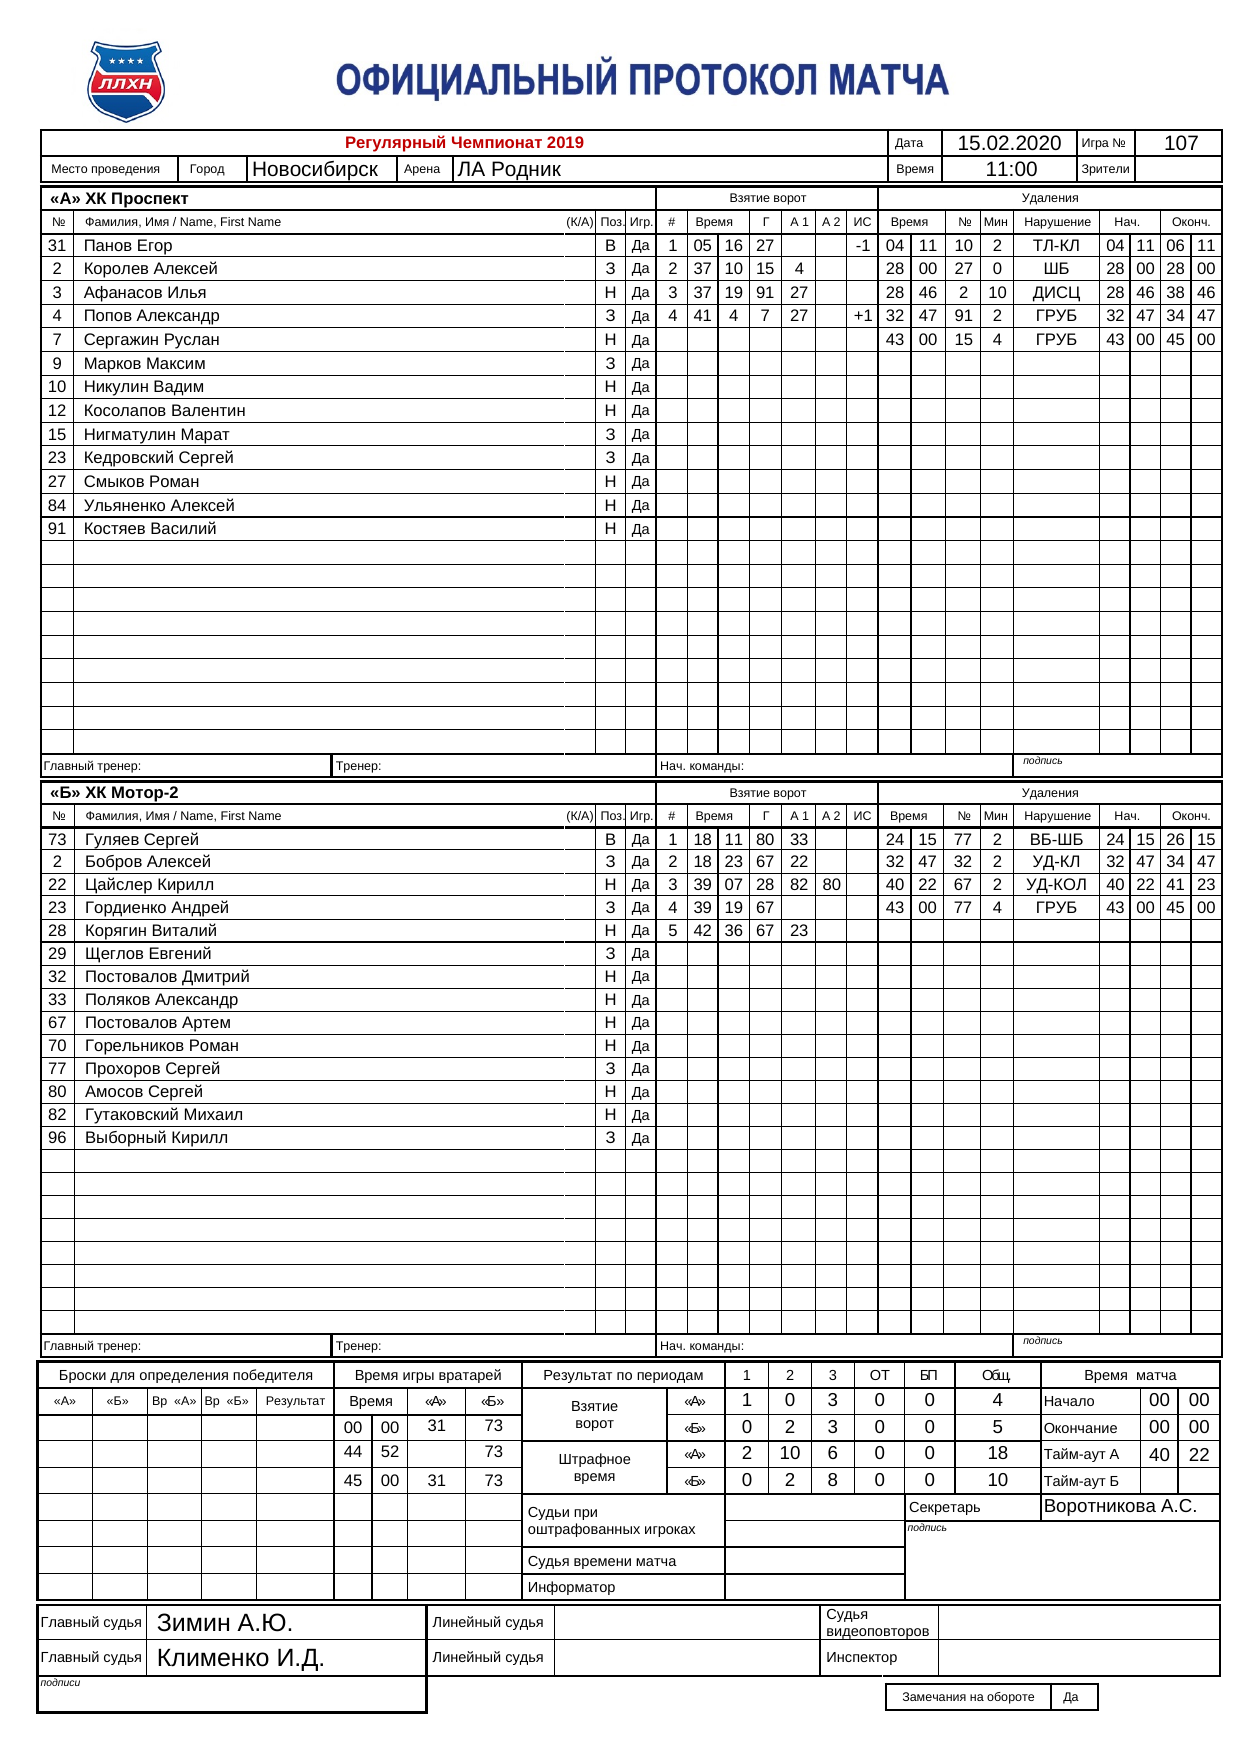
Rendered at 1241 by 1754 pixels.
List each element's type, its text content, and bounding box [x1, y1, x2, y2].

table_cell [596, 588, 625, 611]
table_header Время матча [1042, 1363, 1219, 1387]
table_cell Да [626, 1058, 655, 1079]
table_cell 32 [42, 966, 74, 987]
table_cell [782, 1035, 815, 1057]
table_cell [42, 565, 73, 587]
table_cell [148, 1468, 201, 1493]
table_cell [1161, 1150, 1190, 1172]
table_cell [688, 423, 717, 445]
table_cell 07 [719, 874, 749, 895]
table_cell [596, 1219, 625, 1241]
table_cell [1014, 707, 1099, 729]
table_cell [1100, 494, 1129, 516]
table_cell 00 [1131, 328, 1160, 351]
table_cell 45 [1161, 328, 1190, 351]
table_cell [657, 1058, 687, 1079]
table_cell [816, 281, 846, 303]
table_cell [657, 1265, 687, 1287]
table_cell Ульяненко Алексей [74, 494, 564, 516]
table_cell [1192, 636, 1221, 658]
table_cell Щеглов Евгений [75, 943, 564, 964]
table_cell [1192, 1173, 1221, 1195]
table_cell [847, 1150, 877, 1172]
table_cell [565, 328, 595, 351]
table_cell [1014, 1127, 1099, 1149]
table_cell Мин [981, 211, 1013, 233]
table_cell [719, 683, 749, 706]
table_cell 04 [1100, 235, 1129, 256]
table_cell [565, 565, 595, 587]
table_cell [1161, 565, 1190, 587]
table_cell ШБ [1014, 257, 1099, 280]
table_cell [719, 1127, 749, 1149]
table_cell 38 [1161, 281, 1190, 303]
table_cell Да [626, 399, 655, 422]
table_cell [1192, 1288, 1221, 1310]
table_cell [981, 1173, 1013, 1195]
table_cell [39, 1574, 92, 1599]
table_cell [1014, 966, 1099, 987]
table_cell [1100, 1196, 1129, 1218]
table_cell [912, 1242, 943, 1264]
table_cell 15 [1131, 829, 1160, 849]
table_cell ГРУБ [1014, 896, 1099, 918]
table_cell [719, 707, 749, 729]
table_cell [847, 376, 877, 398]
table_cell [847, 1288, 877, 1310]
table_cell 27 [782, 305, 815, 327]
table_cell [75, 1265, 564, 1287]
table_cell ИС [847, 211, 877, 233]
table_cell [981, 541, 1013, 564]
table_header Замечания на обороте [887, 1685, 1050, 1709]
table_cell [1014, 1196, 1099, 1218]
table_cell [1131, 1311, 1160, 1333]
table_cell [1161, 1265, 1190, 1287]
table_cell [1014, 1035, 1099, 1057]
table_cell Да [626, 1081, 655, 1103]
table_cell [93, 1547, 147, 1573]
table_cell Результат [257, 1389, 333, 1413]
table_cell [1161, 1081, 1190, 1103]
table_cell [1014, 683, 1099, 706]
table_cell [42, 1265, 74, 1287]
table_cell [782, 1058, 815, 1079]
table_cell [688, 1081, 717, 1103]
table_cell 4 [782, 257, 815, 280]
table_cell [42, 683, 73, 706]
table_cell Амосов Сергей [75, 1081, 564, 1103]
table_cell [688, 446, 717, 469]
table_cell [657, 446, 687, 469]
table_cell «А» [668, 1442, 724, 1467]
table_cell [257, 1468, 333, 1493]
table_cell [944, 1058, 980, 1079]
table_cell [1014, 376, 1099, 398]
table_cell [782, 1081, 815, 1103]
table_cell 24 [1100, 829, 1129, 849]
table_cell [657, 494, 687, 516]
table_cell Да [626, 328, 655, 351]
table_cell [847, 352, 877, 374]
table_cell Попов Александр [74, 305, 564, 327]
table_cell [688, 470, 717, 493]
table_cell [428, 1677, 882, 1711]
table_header 2 [769, 1363, 811, 1387]
table_cell [816, 1012, 846, 1033]
table_cell 80 [42, 1081, 74, 1103]
table_cell [75, 1219, 564, 1241]
table_cell [946, 399, 980, 422]
table_cell [879, 1081, 910, 1103]
table_cell [816, 1173, 846, 1195]
table_header Взятие ворот [657, 783, 877, 803]
table_cell 67 [750, 896, 781, 918]
table_cell 4 [657, 305, 687, 327]
table_cell [726, 1521, 904, 1546]
table_cell [750, 612, 781, 634]
table_cell 31 [42, 235, 73, 256]
table_cell [944, 1219, 980, 1241]
table_cell [912, 1104, 943, 1126]
table_cell [1161, 920, 1190, 941]
table_cell [782, 943, 815, 964]
table_cell [944, 1104, 980, 1126]
table_cell [1192, 966, 1221, 987]
table_cell [42, 1311, 74, 1333]
table_cell [1161, 1196, 1190, 1218]
table_cell Фамилия, Имя / Name, First Name [75, 805, 565, 826]
table_cell Н [596, 874, 625, 895]
table_cell [816, 328, 846, 351]
table_cell [1161, 1012, 1190, 1033]
table_cell [1131, 1127, 1160, 1149]
table_cell 43 [1100, 896, 1129, 918]
table_cell [946, 446, 980, 469]
table_cell [688, 1288, 717, 1310]
table_cell [626, 1242, 655, 1264]
table_cell [1161, 683, 1190, 706]
table_cell Судья видеоповторов [821, 1606, 938, 1639]
table_cell [202, 1574, 256, 1599]
table_cell [981, 659, 1013, 682]
table_cell [816, 494, 846, 516]
table_cell 22 [42, 874, 74, 895]
table_cell [782, 423, 815, 445]
table_cell [879, 1150, 910, 1172]
table_cell [555, 1606, 819, 1639]
table_cell [1192, 1035, 1221, 1057]
table_cell Поз. [596, 211, 625, 233]
table_cell [42, 541, 73, 564]
table_cell 00 [1131, 896, 1160, 918]
table_cell [912, 1265, 943, 1287]
table_cell Арена [398, 157, 452, 181]
table_cell [39, 1468, 92, 1493]
table_cell [1192, 399, 1221, 422]
table_cell [782, 636, 815, 658]
table_header 3 [812, 1363, 854, 1387]
table_cell Да [626, 850, 655, 872]
table_cell 36 [719, 920, 749, 941]
table_cell [688, 494, 717, 516]
table_cell [466, 1521, 521, 1546]
table_cell Оконч. [1161, 211, 1221, 233]
table_cell [565, 1081, 595, 1103]
table_cell [816, 1219, 846, 1241]
table_cell [596, 636, 625, 658]
table_cell [879, 1288, 910, 1310]
table_cell [1192, 943, 1221, 964]
table_cell Инспектор [821, 1640, 938, 1675]
table_cell [1192, 1219, 1221, 1241]
table_cell [657, 376, 687, 398]
table_cell [39, 1547, 92, 1573]
table_cell 0 [905, 1468, 954, 1493]
table_cell [1161, 352, 1190, 374]
table_cell [946, 352, 980, 374]
table_cell [981, 1196, 1013, 1218]
table_cell 47 [1131, 305, 1160, 327]
table_cell 5 [657, 920, 687, 941]
table_cell [750, 423, 781, 445]
table_cell Н [596, 518, 625, 540]
table_cell [1192, 1127, 1221, 1149]
table_cell Тренер: [333, 755, 655, 776]
table_cell [912, 1219, 943, 1241]
table_cell 15 [750, 257, 781, 280]
table_cell 11 [719, 829, 749, 849]
table_cell Фамилия, Имя / Name, First Name [74, 211, 565, 233]
table_cell 40 [1100, 874, 1129, 895]
table_header Взятие ворот [657, 188, 877, 209]
table_cell [148, 1494, 201, 1520]
table_cell 34 [1161, 850, 1190, 872]
table_cell [981, 588, 1013, 611]
table_cell [565, 1173, 595, 1195]
table_cell [1192, 494, 1221, 516]
table_cell Да [626, 257, 655, 280]
table_cell [782, 1127, 815, 1149]
table_cell [657, 399, 687, 422]
table_cell [816, 612, 846, 634]
table_cell Да [626, 446, 655, 469]
table_cell [688, 565, 717, 587]
table_cell «Б» [93, 1389, 147, 1413]
table_cell 26 [1161, 829, 1190, 849]
table_cell 4 [42, 305, 73, 327]
table_cell Афанасов Илья [74, 281, 564, 303]
table_cell [719, 989, 749, 1011]
table_cell Нач. [1100, 805, 1160, 826]
table_cell [657, 1035, 687, 1057]
table_cell [1161, 989, 1190, 1011]
table_cell [1161, 1288, 1190, 1310]
table_cell [847, 1127, 877, 1149]
table_cell [565, 1311, 595, 1333]
table_cell [657, 1081, 687, 1103]
table_cell 9 [42, 352, 73, 374]
table_cell [879, 1196, 910, 1218]
table_cell 67 [944, 874, 980, 895]
table_cell [719, 470, 749, 493]
table_cell [1131, 423, 1160, 445]
table_cell [719, 1288, 749, 1310]
table_cell # [657, 211, 687, 233]
table_cell [912, 470, 945, 493]
table_cell Главный судья [39, 1606, 146, 1639]
table_cell [202, 1494, 256, 1520]
table_cell [912, 707, 945, 729]
table_cell Да [626, 423, 655, 445]
table_cell [202, 1547, 256, 1573]
table_cell Новосибирск [248, 157, 396, 181]
table_cell [750, 1219, 781, 1241]
table_cell [565, 683, 595, 706]
table_cell [981, 636, 1013, 658]
table_cell [1161, 730, 1190, 753]
table_cell Да [626, 305, 655, 327]
table_cell 2 [657, 850, 687, 872]
table_cell Да [626, 376, 655, 398]
table_cell [1192, 423, 1221, 445]
table_cell 10 [956, 1468, 1040, 1493]
table_cell [782, 1012, 815, 1033]
table_cell 47 [1192, 305, 1221, 327]
table_cell [688, 1265, 717, 1287]
table_cell [847, 1265, 877, 1287]
table_cell [1192, 612, 1221, 634]
table_cell [847, 518, 877, 540]
table_cell Гутаковский Михаил [75, 1104, 564, 1126]
table_cell 00 [1179, 1415, 1219, 1440]
table_cell № [944, 805, 980, 826]
table_cell [879, 446, 910, 469]
table_cell [93, 1521, 147, 1546]
table_cell [847, 683, 877, 706]
table_cell [879, 683, 910, 706]
table_cell Воротникова А.С. [1042, 1495, 1219, 1520]
table_cell [596, 1196, 625, 1218]
table_cell [782, 494, 815, 516]
table_cell [565, 1127, 595, 1149]
table_cell [912, 1058, 943, 1079]
table_cell Да [626, 1104, 655, 1126]
table_cell [1131, 989, 1160, 1011]
table_cell [42, 1173, 74, 1195]
table_cell [408, 1441, 465, 1467]
table_cell [555, 1640, 819, 1675]
table_cell ЛА Родник [454, 157, 887, 181]
table_cell [1100, 1311, 1129, 1333]
table_cell [565, 1012, 595, 1033]
table_cell [816, 920, 846, 941]
table_cell [719, 612, 749, 634]
table_cell [626, 683, 655, 706]
table_cell [719, 1196, 749, 1218]
table_cell [1161, 541, 1190, 564]
table_cell [946, 588, 980, 611]
table_cell [39, 1441, 92, 1467]
table_cell Тренер: [333, 1335, 655, 1356]
table_cell Время [879, 805, 943, 826]
table_cell З [596, 1058, 625, 1079]
table_cell [626, 1173, 655, 1195]
table_cell Вр «Б» [202, 1389, 256, 1413]
table_cell [981, 1058, 1013, 1079]
table_cell [565, 1150, 595, 1172]
table_cell [847, 1012, 877, 1033]
table_cell 4 [956, 1389, 1040, 1413]
table_cell 42 [688, 920, 717, 941]
table_cell ГРУБ [1014, 305, 1099, 327]
table_cell 0 [855, 1415, 904, 1440]
table_cell З [596, 257, 625, 280]
table_header Удаления [879, 188, 1221, 209]
table_cell 77 [42, 1058, 74, 1079]
table_cell [750, 541, 781, 564]
table_cell [879, 636, 910, 658]
table_cell [847, 588, 877, 611]
table_cell [408, 1521, 465, 1546]
table_cell [148, 1416, 201, 1440]
table_cell [657, 1173, 687, 1195]
table_cell [1161, 1104, 1190, 1126]
table_cell [1100, 989, 1129, 1011]
table_cell 5 [956, 1415, 1040, 1440]
table_cell [847, 1242, 877, 1264]
table_cell Гуляев Сергей [75, 829, 564, 849]
table_cell [719, 494, 749, 516]
table_cell Да [626, 1035, 655, 1057]
table_cell 46 [1192, 281, 1221, 303]
table_cell [1014, 446, 1099, 469]
table_cell 32 [944, 850, 980, 872]
table_cell [912, 565, 945, 587]
table_cell [981, 1150, 1013, 1172]
table_cell [688, 683, 717, 706]
table_cell 91 [42, 518, 73, 540]
table_cell [816, 636, 846, 658]
table_cell [782, 683, 815, 706]
table_cell [847, 399, 877, 422]
table_cell [1161, 1035, 1190, 1057]
table_cell [1100, 423, 1129, 445]
table_cell В [596, 829, 625, 849]
table_cell Время [688, 805, 749, 826]
table_cell [719, 376, 749, 398]
table_cell [93, 1468, 147, 1493]
table_cell [847, 1058, 877, 1079]
table_cell [847, 636, 877, 658]
table_cell 1 [657, 235, 687, 256]
table_cell [1014, 1012, 1099, 1033]
table_cell Выборный Кирилл [75, 1127, 564, 1149]
table_cell [657, 943, 687, 964]
table_cell -1 [847, 235, 877, 256]
table_cell [1161, 446, 1190, 469]
table_cell Да [626, 352, 655, 374]
table_cell Секретарь [906, 1495, 1040, 1520]
table_cell Да [626, 235, 655, 256]
table_cell [1131, 494, 1160, 516]
table_cell 0 [981, 257, 1013, 280]
table_cell [981, 565, 1013, 587]
table_cell [657, 588, 687, 611]
table_cell А 2 [816, 805, 846, 826]
table_cell [782, 1311, 815, 1333]
table_cell [335, 1494, 371, 1520]
table_cell [944, 1150, 980, 1172]
table_cell [1014, 612, 1099, 634]
table_cell В [596, 235, 625, 256]
table_cell 27 [42, 470, 73, 493]
table_cell 32 [879, 305, 910, 327]
table_cell [565, 636, 595, 658]
table_cell [981, 1127, 1013, 1149]
table_cell Да [626, 829, 655, 849]
table_cell [1100, 1265, 1129, 1287]
table_cell [1131, 943, 1160, 964]
table_cell [42, 636, 73, 658]
table_cell [1014, 989, 1099, 1011]
table_cell [565, 730, 595, 753]
table_cell [42, 707, 73, 729]
table_cell «Б» [668, 1468, 724, 1493]
table_cell [816, 1311, 846, 1333]
table_cell [1100, 636, 1129, 658]
table_cell [879, 588, 910, 611]
table_cell [719, 1058, 749, 1079]
table_cell [688, 1127, 717, 1149]
table_cell [912, 352, 945, 374]
table_cell [847, 730, 877, 753]
table_cell [1014, 659, 1099, 682]
table_cell 47 [912, 850, 943, 872]
table_cell [565, 850, 595, 872]
table_cell [1192, 352, 1221, 374]
table_cell [816, 541, 846, 564]
table_cell Никулин Вадим [74, 376, 564, 398]
table_cell [626, 1311, 655, 1333]
table_cell Горельников Роман [75, 1035, 564, 1057]
table_cell 28 [879, 257, 910, 280]
table_header Результат по периодам [523, 1363, 724, 1387]
table_cell [912, 518, 945, 540]
table_cell [626, 707, 655, 729]
table_cell [816, 1035, 846, 1057]
table_cell Н [596, 399, 625, 422]
table_cell [912, 1173, 943, 1195]
table_cell Н [596, 966, 625, 987]
table_cell Постовалов Артем [75, 1012, 564, 1033]
table_cell [1161, 966, 1190, 987]
table_cell Костяев Василий [74, 518, 564, 540]
table_cell [816, 683, 846, 706]
table_cell [688, 612, 717, 634]
table_cell [202, 1416, 256, 1440]
table_cell [565, 1242, 595, 1264]
table_cell [719, 943, 749, 964]
table_cell А 1 [782, 211, 815, 233]
table_cell [726, 1575, 904, 1599]
table_cell [944, 966, 980, 987]
table_cell [944, 989, 980, 1011]
table_cell [565, 612, 595, 634]
table_cell [1100, 1173, 1129, 1195]
table_cell 23 [42, 896, 74, 918]
table_cell [1100, 1058, 1129, 1079]
table_cell [565, 896, 595, 918]
table_cell [596, 1265, 625, 1287]
table_cell [688, 1242, 717, 1264]
table_header Дата [889, 131, 941, 155]
table_cell [657, 328, 687, 351]
table_cell 7 [42, 328, 73, 351]
table_cell [148, 1574, 201, 1599]
table_cell [847, 659, 877, 682]
table_cell [981, 730, 1013, 753]
table_cell 2 [726, 1442, 768, 1467]
table_cell [879, 1058, 910, 1079]
table_cell 47 [1131, 850, 1160, 872]
table_cell 2 [981, 874, 1013, 895]
table_cell Время [688, 211, 749, 233]
table_cell [657, 518, 687, 540]
table_cell [1131, 470, 1160, 493]
table_cell [565, 1058, 595, 1079]
table_cell [688, 1012, 717, 1033]
table_cell [657, 1219, 687, 1241]
table_cell 10 [42, 376, 73, 398]
table_cell 11:00 [943, 157, 1076, 181]
table_cell [1131, 1104, 1160, 1126]
table_cell [42, 612, 73, 634]
table_cell # [657, 805, 687, 826]
table_cell [719, 1265, 749, 1287]
table_cell [74, 612, 564, 634]
table_cell З [596, 352, 625, 374]
table_cell [981, 1012, 1013, 1033]
table_cell [1192, 1012, 1221, 1033]
table_cell [719, 1035, 749, 1057]
table_cell [565, 518, 595, 540]
table_cell [750, 1288, 781, 1310]
table_cell 27 [946, 257, 980, 280]
table_cell [981, 943, 1013, 964]
table_cell [202, 1441, 256, 1467]
table_cell [782, 612, 815, 634]
table_cell [782, 1219, 815, 1241]
table_cell [816, 518, 846, 540]
table_cell [688, 707, 717, 729]
table_cell [879, 1127, 910, 1149]
table_cell [981, 494, 1013, 516]
table_cell [750, 1058, 781, 1079]
table_cell [750, 565, 781, 587]
table_cell Нарушение [1014, 211, 1099, 233]
table_cell [408, 1547, 465, 1573]
table_cell [816, 730, 846, 753]
table_cell [782, 541, 815, 564]
table_cell [1136, 157, 1221, 181]
table_cell [816, 423, 846, 445]
table_cell 4 [719, 305, 749, 327]
table_cell Косолапов Валентин [74, 399, 564, 422]
table_cell 33 [782, 829, 815, 849]
table_cell 7 [750, 305, 781, 327]
table_cell [565, 943, 595, 964]
table_cell [782, 1242, 815, 1264]
table_cell [981, 423, 1013, 445]
table_cell [626, 588, 655, 611]
table_cell 32 [1100, 305, 1129, 327]
table_cell 2 [42, 850, 74, 872]
table_cell 28 [1100, 281, 1129, 303]
table_cell [565, 235, 595, 256]
table_cell [93, 1574, 147, 1599]
table_cell [1161, 470, 1190, 493]
table_cell Нигматулин Марат [74, 423, 564, 445]
table_cell ГРУБ [1014, 328, 1099, 351]
table_cell [847, 446, 877, 469]
table_cell [565, 470, 595, 493]
table_cell [1192, 683, 1221, 706]
table_cell 73 [466, 1416, 521, 1440]
table_cell [946, 659, 980, 682]
table_cell 16 [719, 235, 749, 256]
table_cell [596, 730, 625, 753]
table_cell Линейный судья [428, 1606, 554, 1639]
table_cell [847, 470, 877, 493]
table_cell [816, 850, 846, 872]
table_cell [1161, 636, 1190, 658]
table_cell [1131, 1173, 1160, 1195]
table_cell [726, 1495, 904, 1520]
table_cell Мин [981, 805, 1013, 826]
table_cell [74, 707, 564, 729]
table_cell 80 [750, 829, 781, 849]
table_cell [816, 305, 846, 327]
table_cell [912, 399, 945, 422]
table_cell [1014, 518, 1099, 540]
table_cell [1192, 541, 1221, 564]
table_cell [1192, 1104, 1221, 1126]
table_cell [719, 1012, 749, 1033]
table_cell Информатор [523, 1575, 724, 1599]
table_cell 2 [657, 257, 687, 280]
table_cell [1131, 376, 1160, 398]
table_cell [879, 612, 910, 634]
table_cell [1131, 659, 1160, 682]
table_cell 15 [912, 829, 943, 849]
table_cell Н [596, 1035, 625, 1057]
table_cell [1014, 565, 1099, 587]
table_cell 45 [335, 1468, 371, 1493]
table_cell [1161, 376, 1190, 398]
table_cell [688, 376, 717, 398]
table_cell [1131, 730, 1160, 753]
table_cell [816, 376, 846, 398]
table_cell [750, 352, 781, 374]
table_cell [596, 565, 625, 587]
table_cell [719, 423, 749, 445]
table_cell [39, 1416, 92, 1440]
table_cell 1 [726, 1389, 768, 1413]
table_cell 00 [373, 1468, 407, 1493]
table_cell [944, 1288, 980, 1310]
table_cell 4 [657, 896, 687, 918]
table_cell [816, 1127, 846, 1149]
table_cell 2 [769, 1415, 811, 1440]
table_cell 73 [42, 829, 74, 849]
table_cell 67 [42, 1012, 74, 1033]
table_cell [912, 423, 945, 445]
table_cell [944, 1035, 980, 1057]
table_cell [944, 1265, 980, 1287]
table_cell 00 [1192, 328, 1221, 351]
table_cell [596, 612, 625, 634]
table_cell [750, 989, 781, 1011]
table_cell [981, 1104, 1013, 1126]
table_cell [847, 896, 877, 918]
table_cell Н [596, 376, 625, 398]
table_cell [688, 588, 717, 611]
table_cell [626, 1265, 655, 1287]
table_cell [782, 730, 815, 753]
table_cell 91 [946, 305, 980, 327]
table_cell [981, 1081, 1013, 1103]
table_cell 41 [1161, 874, 1190, 895]
table_cell [847, 328, 877, 351]
table_cell [565, 257, 595, 280]
table_cell 27 [750, 235, 781, 256]
table_cell [879, 943, 910, 964]
table_cell [1131, 1012, 1160, 1033]
table_cell [688, 1196, 717, 1218]
table_cell [257, 1574, 333, 1599]
table_cell 80 [816, 874, 846, 895]
table_cell [657, 352, 687, 374]
table_cell 00 [1179, 1389, 1219, 1413]
table_cell ВБ-ШБ [1014, 829, 1099, 849]
table_cell [1100, 541, 1129, 564]
table_cell № [946, 211, 980, 233]
table_cell УД-КЛ [1014, 850, 1099, 872]
table_cell [565, 989, 595, 1011]
table_cell 04 [879, 235, 910, 256]
table_cell 28 [750, 874, 781, 895]
table_cell [981, 1219, 1013, 1241]
table_cell [939, 1606, 1219, 1639]
table_cell [912, 683, 945, 706]
table_cell [879, 1035, 910, 1057]
table_cell [42, 588, 73, 611]
table_cell [688, 989, 717, 1011]
table_cell Нач. [1100, 211, 1160, 233]
table_cell [750, 470, 781, 493]
table_cell [879, 494, 910, 516]
table_cell Главный тренер: [42, 1335, 330, 1356]
table_cell Время [879, 211, 945, 233]
table_cell [75, 1196, 564, 1218]
table_cell [944, 1173, 980, 1195]
table_cell [626, 612, 655, 634]
table_cell Да [626, 1012, 655, 1033]
table_cell [1192, 1242, 1221, 1264]
table_cell [847, 850, 877, 872]
table_cell Сергажин Руслан [74, 328, 564, 351]
table_cell [719, 1219, 749, 1241]
table_cell 84 [42, 494, 73, 516]
table_cell [847, 494, 877, 516]
table_cell [335, 1521, 371, 1546]
table_cell [657, 541, 687, 564]
table_cell [596, 659, 625, 682]
table_cell [879, 518, 910, 540]
table_cell 40 [1141, 1441, 1177, 1467]
table_cell [657, 966, 687, 987]
table_cell [847, 966, 877, 987]
table_cell Время [335, 1389, 407, 1413]
table_cell [847, 829, 877, 849]
table_cell [408, 1494, 465, 1520]
table_cell 41 [688, 305, 717, 327]
table_cell [1100, 588, 1129, 611]
table_cell [912, 588, 945, 611]
table_cell [596, 1311, 625, 1333]
table_header Время игры вратарей [335, 1363, 521, 1387]
table_cell 33 [42, 989, 74, 1011]
table_cell [688, 659, 717, 682]
table_cell «А» [408, 1389, 465, 1413]
table_cell [373, 1494, 407, 1520]
table_cell Корягин Виталий [75, 920, 564, 941]
table_cell Да [626, 281, 655, 303]
table_cell [939, 1640, 1219, 1675]
table_cell З [596, 305, 625, 327]
table_cell [944, 1311, 980, 1333]
table_cell [596, 1242, 625, 1264]
table_cell [1192, 920, 1221, 941]
table_cell 73 [466, 1441, 521, 1467]
table_cell [688, 1173, 717, 1195]
table_cell [1100, 966, 1129, 987]
table_cell [565, 920, 595, 941]
table_cell [981, 446, 1013, 469]
table_cell [373, 1574, 407, 1599]
table_cell [912, 730, 945, 753]
table_cell [981, 989, 1013, 1011]
table_cell 28 [1100, 257, 1129, 280]
table_cell [816, 588, 846, 611]
table_cell 3 [42, 281, 73, 303]
table_cell [148, 1521, 201, 1546]
table_cell Поляков Александр [75, 989, 564, 1011]
table_cell [74, 565, 564, 587]
table_cell 10 [981, 281, 1013, 303]
table_cell 0 [905, 1389, 954, 1413]
table_cell [1100, 1288, 1129, 1310]
table_cell Постовалов Дмитрий [75, 966, 564, 987]
table_cell [912, 1081, 943, 1103]
table_cell Линейный судья [428, 1640, 554, 1675]
table_cell 28 [42, 920, 74, 941]
table_cell 8 [812, 1468, 854, 1493]
table_cell [816, 659, 846, 682]
table_cell [847, 943, 877, 964]
table_cell [257, 1416, 333, 1440]
table_cell Да [626, 896, 655, 918]
table_cell подпись [906, 1522, 1219, 1599]
table_cell [981, 1265, 1013, 1287]
table_cell 12 [42, 399, 73, 422]
table_cell [879, 470, 910, 493]
table_cell А 2 [816, 211, 846, 233]
table_cell [912, 966, 943, 987]
table_cell [981, 920, 1013, 941]
table_cell № [42, 805, 74, 826]
table_cell [750, 1104, 781, 1126]
table_cell [946, 470, 980, 493]
table_cell [726, 1548, 904, 1573]
table_cell [93, 1416, 147, 1440]
table_cell [912, 612, 945, 634]
table_cell Нарушение [1014, 805, 1099, 826]
table_cell [946, 565, 980, 587]
table_cell [1161, 1127, 1190, 1149]
table_cell [719, 399, 749, 422]
table_cell З [596, 446, 625, 469]
table_cell [1100, 470, 1129, 493]
table_cell [782, 896, 815, 918]
table_cell [565, 423, 595, 445]
table_cell [879, 1265, 910, 1287]
table_cell (К/А) [565, 805, 595, 826]
table_cell Н [596, 328, 625, 351]
table_cell [816, 1265, 846, 1287]
table_cell [847, 1035, 877, 1057]
table_cell [1100, 446, 1129, 469]
table_cell [75, 1288, 564, 1310]
table_cell [1100, 1150, 1129, 1172]
table_cell [750, 1196, 781, 1218]
table_cell [74, 730, 564, 753]
table_cell УД-КОЛ [1014, 874, 1099, 895]
table_cell 22 [1131, 874, 1160, 895]
table_cell [1100, 565, 1129, 587]
table_cell 6 [812, 1442, 854, 1467]
table_cell [1161, 707, 1190, 729]
table_cell [688, 1219, 717, 1241]
table_cell [750, 328, 781, 351]
table_cell [42, 1288, 74, 1310]
table_cell [816, 352, 846, 374]
table_cell [74, 659, 564, 682]
table_cell [912, 659, 945, 682]
table_cell [1161, 659, 1190, 682]
table_cell [626, 1288, 655, 1310]
table_cell Н [596, 1012, 625, 1033]
table_cell [1100, 1104, 1129, 1126]
table_cell [946, 376, 980, 398]
table_cell Нач. команды: [657, 1335, 1012, 1356]
table_cell [782, 518, 815, 540]
table_cell [782, 1173, 815, 1195]
table_cell [847, 612, 877, 634]
table_cell [719, 1242, 749, 1264]
table_cell [750, 636, 781, 658]
table_cell [912, 1035, 943, 1057]
table_cell 2 [981, 829, 1013, 849]
table_cell [879, 1219, 910, 1241]
table_cell 15 [946, 328, 980, 351]
table_cell [1192, 1196, 1221, 1218]
table_cell [782, 1104, 815, 1126]
table_cell [1192, 730, 1221, 753]
table_cell Прохоров Сергей [75, 1058, 564, 1079]
table_cell 45 [1161, 896, 1190, 918]
table_cell [565, 376, 595, 398]
table_cell [847, 541, 877, 564]
table_cell [1131, 1265, 1160, 1287]
table_cell [688, 1311, 717, 1333]
table_cell [816, 1104, 846, 1126]
table_cell [816, 235, 846, 256]
table_cell Н [596, 1081, 625, 1103]
table_cell [719, 328, 749, 351]
table_cell [719, 730, 749, 753]
table_cell Тайм-аут Б [1042, 1468, 1140, 1493]
table_cell [782, 328, 815, 351]
table_cell [565, 1219, 595, 1241]
table_cell [879, 352, 910, 374]
table_cell 22 [782, 850, 815, 872]
table_cell [782, 1196, 815, 1218]
table_cell З [596, 1127, 625, 1149]
table_cell [688, 966, 717, 987]
table_cell [1131, 612, 1160, 634]
table_cell [688, 541, 717, 564]
table_cell [1131, 518, 1160, 540]
table_cell [626, 541, 655, 564]
table_cell [42, 1150, 74, 1172]
table_cell [1192, 446, 1221, 469]
table_cell [719, 1081, 749, 1103]
table_header Броски для определения победителя [39, 1363, 333, 1387]
table_cell [466, 1494, 521, 1520]
table_header Игра № [1078, 131, 1134, 155]
table_cell [1100, 659, 1129, 682]
table_cell [879, 659, 910, 682]
table_cell [1131, 636, 1160, 658]
table_cell [816, 399, 846, 422]
table_cell [946, 730, 980, 753]
table_header БП [905, 1363, 954, 1387]
table_cell [42, 659, 73, 682]
table_cell [782, 659, 815, 682]
table_cell [1131, 541, 1160, 564]
table_cell Главный тренер: [42, 755, 330, 776]
table_cell [879, 399, 910, 422]
table_cell [981, 1035, 1013, 1057]
table_cell [981, 470, 1013, 493]
table_cell [565, 1104, 595, 1126]
table_cell [657, 612, 687, 634]
table_cell [565, 305, 595, 327]
table_cell [816, 966, 846, 987]
table_cell 10 [719, 257, 749, 280]
table_cell [719, 1311, 749, 1333]
table_cell 39 [688, 874, 717, 895]
table_cell [1014, 1081, 1099, 1103]
table_cell [1141, 1468, 1177, 1493]
table_cell «А» [39, 1389, 92, 1413]
table_cell 43 [879, 896, 910, 918]
table_cell [1161, 423, 1190, 445]
table_cell [912, 943, 943, 964]
table_cell 23 [719, 850, 749, 872]
table_cell [750, 1173, 781, 1195]
table_cell [719, 1150, 749, 1172]
table_cell 73 [466, 1468, 521, 1493]
table_cell Судьи при оштрафованных игроках [523, 1495, 724, 1546]
table_cell [946, 518, 980, 540]
table_cell [1192, 989, 1221, 1011]
table_cell [657, 1311, 687, 1333]
table_cell [847, 920, 877, 941]
table_cell Вр «А» [148, 1389, 201, 1413]
table_cell [847, 1196, 877, 1218]
table_cell № [42, 211, 73, 233]
table_cell [981, 376, 1013, 398]
table_cell 0 [855, 1468, 904, 1493]
table_cell [981, 683, 1013, 706]
table_cell [944, 1127, 980, 1149]
table_cell 2 [769, 1468, 811, 1493]
table_cell Королев Алексей [74, 257, 564, 280]
table_cell [946, 612, 980, 634]
table_cell [1100, 352, 1129, 374]
table_cell Н [596, 470, 625, 493]
table_cell ДИСЦ [1014, 281, 1099, 303]
table_cell [946, 636, 980, 658]
table_cell 32 [1100, 850, 1129, 872]
table_cell 34 [1161, 305, 1190, 327]
table_cell [944, 1196, 980, 1218]
table_cell [946, 707, 980, 729]
table_cell [944, 920, 980, 941]
table_cell 82 [42, 1104, 74, 1126]
table_cell 37 [688, 257, 717, 280]
table_cell 10 [946, 235, 980, 256]
table_cell [879, 376, 910, 398]
table_cell Зимин А.Ю. [147, 1606, 425, 1639]
table_cell [75, 1311, 564, 1333]
table_cell Н [596, 494, 625, 516]
table_cell [879, 1012, 910, 1033]
table_cell [782, 707, 815, 729]
table_cell [596, 707, 625, 729]
table_cell [1131, 1035, 1160, 1057]
table_cell Г [750, 805, 781, 826]
table_cell [1161, 399, 1190, 422]
table_cell [879, 1173, 910, 1195]
table_cell [596, 541, 625, 564]
table_cell [75, 1173, 564, 1195]
table_cell [688, 636, 717, 658]
table_cell [719, 1104, 749, 1126]
table_cell Штрафное время [523, 1442, 666, 1493]
table_cell 28 [1161, 257, 1190, 280]
table_cell 67 [750, 920, 781, 941]
table_cell [1100, 518, 1129, 540]
table_cell 96 [42, 1127, 74, 1149]
table_cell [1100, 612, 1129, 634]
table_cell [847, 707, 877, 729]
table_cell [782, 446, 815, 469]
table_cell [750, 518, 781, 540]
table_cell [1179, 1468, 1219, 1493]
table_cell [93, 1494, 147, 1520]
table_cell [148, 1547, 201, 1573]
table_cell [657, 1288, 687, 1310]
table_cell [912, 494, 945, 516]
table_cell [782, 376, 815, 398]
table_cell [565, 541, 595, 564]
table_cell [719, 352, 749, 374]
table_cell 18 [688, 850, 717, 872]
picture [5, 28, 1179, 129]
table_cell [879, 966, 910, 987]
table_cell [719, 966, 749, 987]
table_cell [1161, 612, 1190, 634]
table_header Да [1052, 1685, 1097, 1709]
table_cell 37 [688, 281, 717, 303]
table_cell [1014, 1150, 1099, 1172]
table_cell [981, 1242, 1013, 1264]
table_cell [373, 1547, 407, 1573]
table_header 15.02.2020 [943, 131, 1076, 155]
table_cell +1 [847, 305, 877, 327]
table_cell [39, 1494, 92, 1520]
table_cell [74, 636, 564, 658]
table_cell [1014, 541, 1099, 564]
table_cell [944, 943, 980, 964]
table_cell 0 [726, 1468, 768, 1493]
table_cell [912, 1311, 943, 1333]
table_cell 2 [946, 281, 980, 303]
table_cell [688, 1104, 717, 1126]
table_cell [565, 1265, 595, 1287]
table_cell [981, 1311, 1013, 1333]
table_cell Да [626, 874, 655, 895]
table_cell [626, 659, 655, 682]
table_cell [626, 565, 655, 587]
table_cell [1100, 1127, 1129, 1149]
table_cell [657, 989, 687, 1011]
table_cell Клименко И.Д. [147, 1640, 425, 1675]
table_cell Город [179, 157, 246, 181]
table_cell [257, 1547, 333, 1573]
table_cell 00 [373, 1416, 407, 1440]
table_cell З [596, 423, 625, 445]
table_cell [981, 1288, 1013, 1310]
table_cell [782, 399, 815, 422]
table_cell [1161, 1311, 1190, 1333]
table_cell [879, 1104, 910, 1126]
table_cell 22 [1179, 1441, 1219, 1467]
table_cell 00 [1141, 1415, 1177, 1440]
table_cell [1131, 1196, 1160, 1218]
table_cell 0 [726, 1415, 768, 1440]
table_cell [750, 943, 781, 964]
table_cell [1014, 1265, 1099, 1287]
table_cell [74, 683, 564, 706]
table_cell [626, 1196, 655, 1218]
table_cell [1014, 1104, 1099, 1126]
table_cell [879, 565, 910, 587]
table_cell [981, 707, 1013, 729]
table_cell Н [596, 989, 625, 1011]
table_cell 19 [719, 281, 749, 303]
table_cell [1161, 1242, 1190, 1264]
table_cell 11 [1192, 235, 1221, 256]
table_cell 00 [912, 257, 945, 280]
table_cell [1014, 636, 1099, 658]
table_cell [565, 1196, 595, 1218]
table_cell [750, 1242, 781, 1264]
table_cell [816, 707, 846, 729]
table_cell Судья времени матча [523, 1548, 724, 1573]
table_cell [1100, 376, 1129, 398]
table_cell [466, 1547, 521, 1573]
table_cell [719, 659, 749, 682]
table_cell Н [596, 281, 625, 303]
table_cell [1014, 494, 1099, 516]
table_cell [1100, 1012, 1129, 1033]
table_cell [816, 565, 846, 587]
table_cell [879, 1242, 910, 1264]
table_cell [944, 1012, 980, 1033]
table_cell [719, 636, 749, 658]
table_cell [750, 1311, 781, 1333]
table_cell [1014, 1311, 1099, 1333]
table_cell Да [626, 494, 655, 516]
table_cell [1192, 470, 1221, 493]
table_cell [981, 352, 1013, 374]
table_cell [912, 1127, 943, 1149]
table_cell [912, 636, 945, 658]
table_cell [42, 1242, 74, 1264]
table_cell [565, 494, 595, 516]
table_cell [74, 588, 564, 611]
table_cell Тайм-аут А [1042, 1441, 1140, 1467]
table_cell [750, 1150, 781, 1172]
table_cell [912, 1012, 943, 1033]
table_cell [719, 565, 749, 587]
table_cell 2 [981, 850, 1013, 872]
table_cell 43 [1100, 328, 1129, 351]
table_cell 22 [912, 874, 943, 895]
table_cell [981, 966, 1013, 987]
table_cell [1192, 659, 1221, 682]
table_cell 3 [657, 281, 687, 303]
table_cell Время [889, 157, 941, 181]
table_cell [782, 235, 815, 256]
table_cell [657, 1104, 687, 1126]
table_cell [816, 1081, 846, 1103]
table_cell [565, 399, 595, 422]
table_cell «Б » [466, 1389, 521, 1413]
table_cell [565, 446, 595, 469]
table_cell [565, 707, 595, 729]
table_header 1 [726, 1363, 768, 1387]
table_cell [42, 1196, 74, 1218]
table_cell Да [626, 1127, 655, 1149]
table_cell [1192, 1058, 1221, 1079]
table_cell [816, 470, 846, 493]
table_cell подпись [1014, 1335, 1221, 1356]
table_cell 18 [956, 1442, 1040, 1467]
table_cell [1014, 943, 1099, 964]
table_cell Цайслер Кирилл [75, 874, 564, 895]
table_cell [1131, 1150, 1160, 1172]
table_cell [565, 874, 595, 895]
table_cell [688, 1150, 717, 1172]
table_cell [847, 1081, 877, 1103]
table_cell Бобров Алексей [75, 850, 564, 872]
table_cell [816, 1242, 846, 1264]
table_cell [1100, 920, 1129, 941]
table_cell [565, 966, 595, 987]
table_cell [1014, 352, 1099, 374]
table_cell [750, 1012, 781, 1033]
table_cell [565, 352, 595, 374]
table_cell [1192, 518, 1221, 540]
table_cell [1100, 683, 1129, 706]
table_cell 44 [335, 1441, 371, 1467]
table_cell [946, 423, 980, 445]
table_cell Нач. команды: [657, 755, 1012, 776]
table_cell [750, 683, 781, 706]
table_cell [782, 565, 815, 587]
table_cell 0 [769, 1389, 811, 1413]
table_cell [565, 659, 595, 682]
table_cell Начало [1042, 1389, 1140, 1413]
table_cell [719, 446, 749, 469]
table_cell Окончание [1042, 1415, 1140, 1440]
table_cell [719, 588, 749, 611]
table_cell 67 [750, 850, 781, 872]
table_cell [657, 730, 687, 753]
table_cell 10 [769, 1442, 811, 1467]
table_cell Кедровский Сергей [74, 446, 564, 469]
table_cell [657, 565, 687, 587]
table_cell [750, 1127, 781, 1149]
table_cell 32 [879, 850, 910, 872]
table_cell (К/А) [565, 211, 595, 233]
table_cell 23 [1192, 874, 1221, 895]
table_cell 06 [1161, 235, 1190, 256]
table_cell ТЛ-КЛ [1014, 235, 1099, 256]
table_cell [719, 541, 749, 564]
table_cell 1 [657, 829, 687, 849]
table_cell Да [626, 518, 655, 540]
table_cell ИС [847, 805, 877, 826]
table_cell [1131, 565, 1160, 587]
table_cell [782, 588, 815, 611]
table_cell [847, 1173, 877, 1195]
table_cell [847, 874, 877, 895]
table_cell 2 [981, 235, 1013, 256]
table_cell [1100, 1242, 1129, 1264]
table_cell 0 [855, 1389, 904, 1413]
table_cell [1131, 1242, 1160, 1264]
table_cell [981, 612, 1013, 634]
table_cell [847, 565, 877, 587]
table_cell [879, 730, 910, 753]
table_cell [1161, 494, 1190, 516]
table_cell [1192, 565, 1221, 587]
table_cell [1014, 1058, 1099, 1079]
table_cell Главный судья [39, 1640, 146, 1675]
table_cell [1131, 966, 1160, 987]
table_cell [782, 989, 815, 1011]
table_cell [1014, 1219, 1099, 1241]
table_cell 4 [981, 328, 1013, 351]
table_cell [688, 328, 717, 351]
table_cell [816, 1196, 846, 1218]
table_cell [750, 966, 781, 987]
table_cell 24 [879, 829, 910, 849]
table_cell [1014, 588, 1099, 611]
table_cell [257, 1494, 333, 1520]
table_cell [596, 1288, 625, 1310]
table_cell [816, 257, 846, 280]
table_cell [912, 1196, 943, 1218]
table_cell 15 [42, 423, 73, 445]
table_cell [1161, 943, 1190, 964]
table_cell [335, 1574, 371, 1599]
table_cell [1161, 1219, 1190, 1241]
table_cell [816, 446, 846, 469]
table_cell [816, 1058, 846, 1079]
table_cell [1100, 1081, 1129, 1103]
table_cell 2 [981, 305, 1013, 327]
table_cell [1192, 1081, 1221, 1103]
table_cell [750, 1035, 781, 1057]
table_cell 2 [42, 257, 73, 280]
table_cell [75, 1150, 564, 1172]
table_cell [148, 1441, 201, 1467]
table_cell [912, 541, 945, 564]
table_cell [657, 1196, 687, 1218]
table_cell [1014, 730, 1099, 753]
table_cell 3 [657, 874, 687, 895]
table_cell 19 [719, 896, 749, 918]
table_cell [257, 1441, 333, 1467]
table_cell [750, 376, 781, 398]
table_cell 29 [42, 943, 74, 964]
table_cell [42, 730, 73, 753]
table_cell [1192, 376, 1221, 398]
table_cell З [596, 850, 625, 872]
table_cell 46 [912, 281, 945, 303]
table_cell 4 [981, 896, 1013, 918]
table_cell [596, 1150, 625, 1172]
table_cell 00 [912, 328, 945, 351]
table_cell [1131, 683, 1160, 706]
table_header «А» ХК Проспект [42, 188, 655, 209]
table_cell 00 [912, 896, 943, 918]
table_cell 15 [1192, 829, 1221, 849]
table_cell [782, 1150, 815, 1172]
table_cell [816, 1288, 846, 1310]
table_cell [782, 1265, 815, 1287]
table_cell [1131, 1219, 1160, 1241]
table_cell [626, 636, 655, 658]
table_cell Игр. [626, 805, 655, 826]
table_cell [879, 707, 910, 729]
table_cell [42, 1219, 74, 1241]
table_cell 00 [335, 1416, 371, 1440]
table_cell [1014, 1288, 1099, 1310]
table_cell 00 [1192, 257, 1221, 280]
table_cell [657, 1150, 687, 1172]
table_cell З [596, 943, 625, 964]
table_cell Панов Егор [74, 235, 564, 256]
table_cell [879, 423, 910, 445]
table_cell [879, 989, 910, 1011]
table_cell 39 [688, 896, 717, 918]
table_cell [688, 730, 717, 753]
table_cell Оконч. [1161, 805, 1221, 826]
table_header Общ. [956, 1363, 1040, 1387]
table_cell [719, 1173, 749, 1195]
table_cell [750, 730, 781, 753]
table_cell [816, 989, 846, 1011]
table_cell 0 [905, 1415, 954, 1440]
table_cell [688, 1035, 717, 1057]
table_cell подписи [39, 1677, 425, 1711]
table_cell [782, 470, 815, 493]
table_cell [1014, 1173, 1099, 1195]
table_cell [565, 1288, 595, 1310]
table_cell 23 [42, 446, 73, 469]
table_cell Смыков Роман [74, 470, 564, 493]
table_cell [912, 1288, 943, 1310]
table_cell [1100, 707, 1129, 729]
table_cell [626, 1150, 655, 1172]
table_cell 3 [812, 1389, 854, 1413]
table_cell [1131, 1288, 1160, 1310]
table_cell [74, 541, 564, 564]
table_cell [657, 707, 687, 729]
table_cell [1131, 920, 1160, 941]
table_cell [816, 1150, 846, 1172]
table_cell [1100, 943, 1129, 964]
table_cell Марков Максим [74, 352, 564, 374]
table_cell З [596, 896, 625, 918]
table_cell 77 [944, 896, 980, 918]
table_cell [657, 659, 687, 682]
table_cell Н [596, 920, 625, 941]
table_cell [782, 352, 815, 374]
table_cell [816, 829, 846, 849]
table_cell [657, 423, 687, 445]
table_cell [847, 989, 877, 1011]
table_cell [912, 1150, 943, 1172]
table_cell [981, 399, 1013, 422]
table_cell [688, 399, 717, 422]
table_cell [1131, 446, 1160, 469]
table_cell [750, 399, 781, 422]
table_cell [1014, 920, 1099, 941]
table_cell [879, 1311, 910, 1333]
table_cell 0 [855, 1442, 904, 1467]
table_cell [1131, 399, 1160, 422]
table_cell [1161, 518, 1190, 540]
table_cell [750, 446, 781, 469]
table_cell 05 [688, 235, 717, 256]
table_cell А 1 [782, 805, 815, 826]
table_cell 3 [812, 1415, 854, 1440]
table_cell [1100, 730, 1129, 753]
table_cell [944, 1081, 980, 1103]
table_cell [847, 281, 877, 303]
table_cell 23 [782, 920, 815, 941]
table_cell [1014, 470, 1099, 493]
table_cell Игр. [626, 211, 655, 233]
table_cell [847, 1311, 877, 1333]
table_cell 0 [905, 1442, 954, 1467]
table_cell [1192, 588, 1221, 611]
table_cell Да [626, 989, 655, 1011]
table_cell [750, 1265, 781, 1287]
table_cell [565, 281, 595, 303]
table_cell [946, 541, 980, 564]
table_cell [782, 966, 815, 987]
table_cell [750, 588, 781, 611]
table_cell Гордиенко Андрей [75, 896, 564, 918]
table_header Удаления [879, 783, 1221, 803]
table_cell 31 [408, 1468, 465, 1493]
table_cell [981, 518, 1013, 540]
table_cell [688, 518, 717, 540]
table_cell 43 [879, 328, 910, 351]
table_cell Да [626, 943, 655, 964]
table_cell [750, 659, 781, 682]
table_cell [879, 541, 910, 564]
table_cell [1099, 1682, 1220, 1711]
table_header ОТ [855, 1363, 904, 1387]
table_cell [1161, 1058, 1190, 1079]
table_header Регулярный Чемпионат 2019 [42, 131, 887, 155]
table_cell [816, 943, 846, 964]
table_cell [1192, 1150, 1221, 1172]
table_cell 52 [373, 1441, 407, 1467]
table_cell [565, 588, 595, 611]
table_cell [1014, 423, 1099, 445]
table_cell 18 [688, 829, 717, 849]
table_cell 00 [1131, 257, 1160, 280]
table_cell Да [626, 966, 655, 987]
table_cell [688, 943, 717, 964]
table_cell [596, 683, 625, 706]
table_cell [719, 518, 749, 540]
table_cell [657, 1012, 687, 1033]
table_cell [1100, 1035, 1129, 1057]
table_cell [750, 707, 781, 729]
table_cell [946, 683, 980, 706]
table_cell [750, 494, 781, 516]
table_cell 77 [944, 829, 980, 849]
table_cell [565, 1035, 595, 1057]
table_cell [1131, 707, 1160, 729]
table_cell Да [626, 920, 655, 941]
table_cell [1100, 399, 1129, 422]
table_cell [847, 1104, 877, 1126]
table_cell Н [596, 1104, 625, 1126]
table_cell 40 [879, 874, 910, 895]
table_cell 00 [1192, 896, 1221, 918]
table_cell [1014, 1242, 1099, 1264]
table_cell [626, 730, 655, 753]
table_cell [1192, 1311, 1221, 1333]
table_cell [466, 1574, 521, 1599]
table_cell 47 [1192, 850, 1221, 872]
table_cell Поз. [596, 805, 625, 826]
table_cell «А» [668, 1389, 724, 1413]
table_cell [626, 1219, 655, 1241]
table_cell [847, 1219, 877, 1241]
table_cell [1131, 1081, 1160, 1103]
table_cell [657, 1242, 687, 1264]
table_cell [750, 1081, 781, 1103]
table_cell 11 [912, 235, 945, 256]
table_cell подпись [1014, 755, 1221, 776]
table_cell [847, 257, 877, 280]
table_header 107 [1136, 131, 1221, 155]
table_cell «Б» [668, 1415, 724, 1440]
table_cell [1014, 399, 1099, 422]
table_header «Б» ХК Мотор-2 [42, 783, 655, 803]
table_cell [1131, 588, 1160, 611]
table_cell 31 [408, 1416, 465, 1440]
table_cell [408, 1574, 465, 1599]
table_cell [879, 920, 910, 941]
table_cell 82 [782, 874, 815, 895]
table_cell [657, 636, 687, 658]
table_cell [912, 989, 943, 1011]
table_cell 27 [782, 281, 815, 303]
table_cell [75, 1242, 564, 1264]
table_cell [946, 494, 980, 516]
table_cell [847, 423, 877, 445]
table_cell [373, 1521, 407, 1546]
table_cell [657, 1127, 687, 1149]
table_cell 00 [1141, 1389, 1177, 1413]
table_cell 70 [42, 1035, 74, 1057]
table_cell [912, 920, 943, 941]
table_cell [202, 1521, 256, 1546]
table_cell 91 [750, 281, 781, 303]
table_cell [912, 376, 945, 398]
table_cell [1100, 1219, 1129, 1241]
table_cell [565, 829, 595, 849]
table_cell 11 [1131, 235, 1160, 256]
table_cell [657, 683, 687, 706]
table_cell 47 [912, 305, 945, 327]
table_cell [688, 1058, 717, 1079]
table_cell Да [626, 470, 655, 493]
table_cell [596, 1173, 625, 1195]
table_cell Г [750, 211, 781, 233]
table_cell [335, 1547, 371, 1573]
table_cell [39, 1521, 92, 1546]
table_cell Взятие ворот [523, 1389, 666, 1440]
table_cell Зрители [1078, 157, 1134, 181]
table_cell [944, 1242, 980, 1264]
table_cell [1192, 707, 1221, 729]
table_cell [1161, 1173, 1190, 1195]
table_cell [93, 1441, 147, 1467]
table_cell [657, 470, 687, 493]
table_cell [816, 896, 846, 918]
table_cell [782, 1288, 815, 1310]
table_cell [912, 446, 945, 469]
table_cell [1131, 352, 1160, 374]
table_cell [1131, 1058, 1160, 1079]
table_cell [1161, 588, 1190, 611]
table_cell [688, 352, 717, 374]
table_cell 28 [879, 281, 910, 303]
table_cell [883, 1677, 1220, 1681]
table_cell [257, 1521, 333, 1546]
table_cell Место проведения [42, 157, 177, 181]
table_cell [202, 1468, 256, 1493]
table_cell [1192, 1265, 1221, 1287]
table_cell 46 [1131, 281, 1160, 303]
